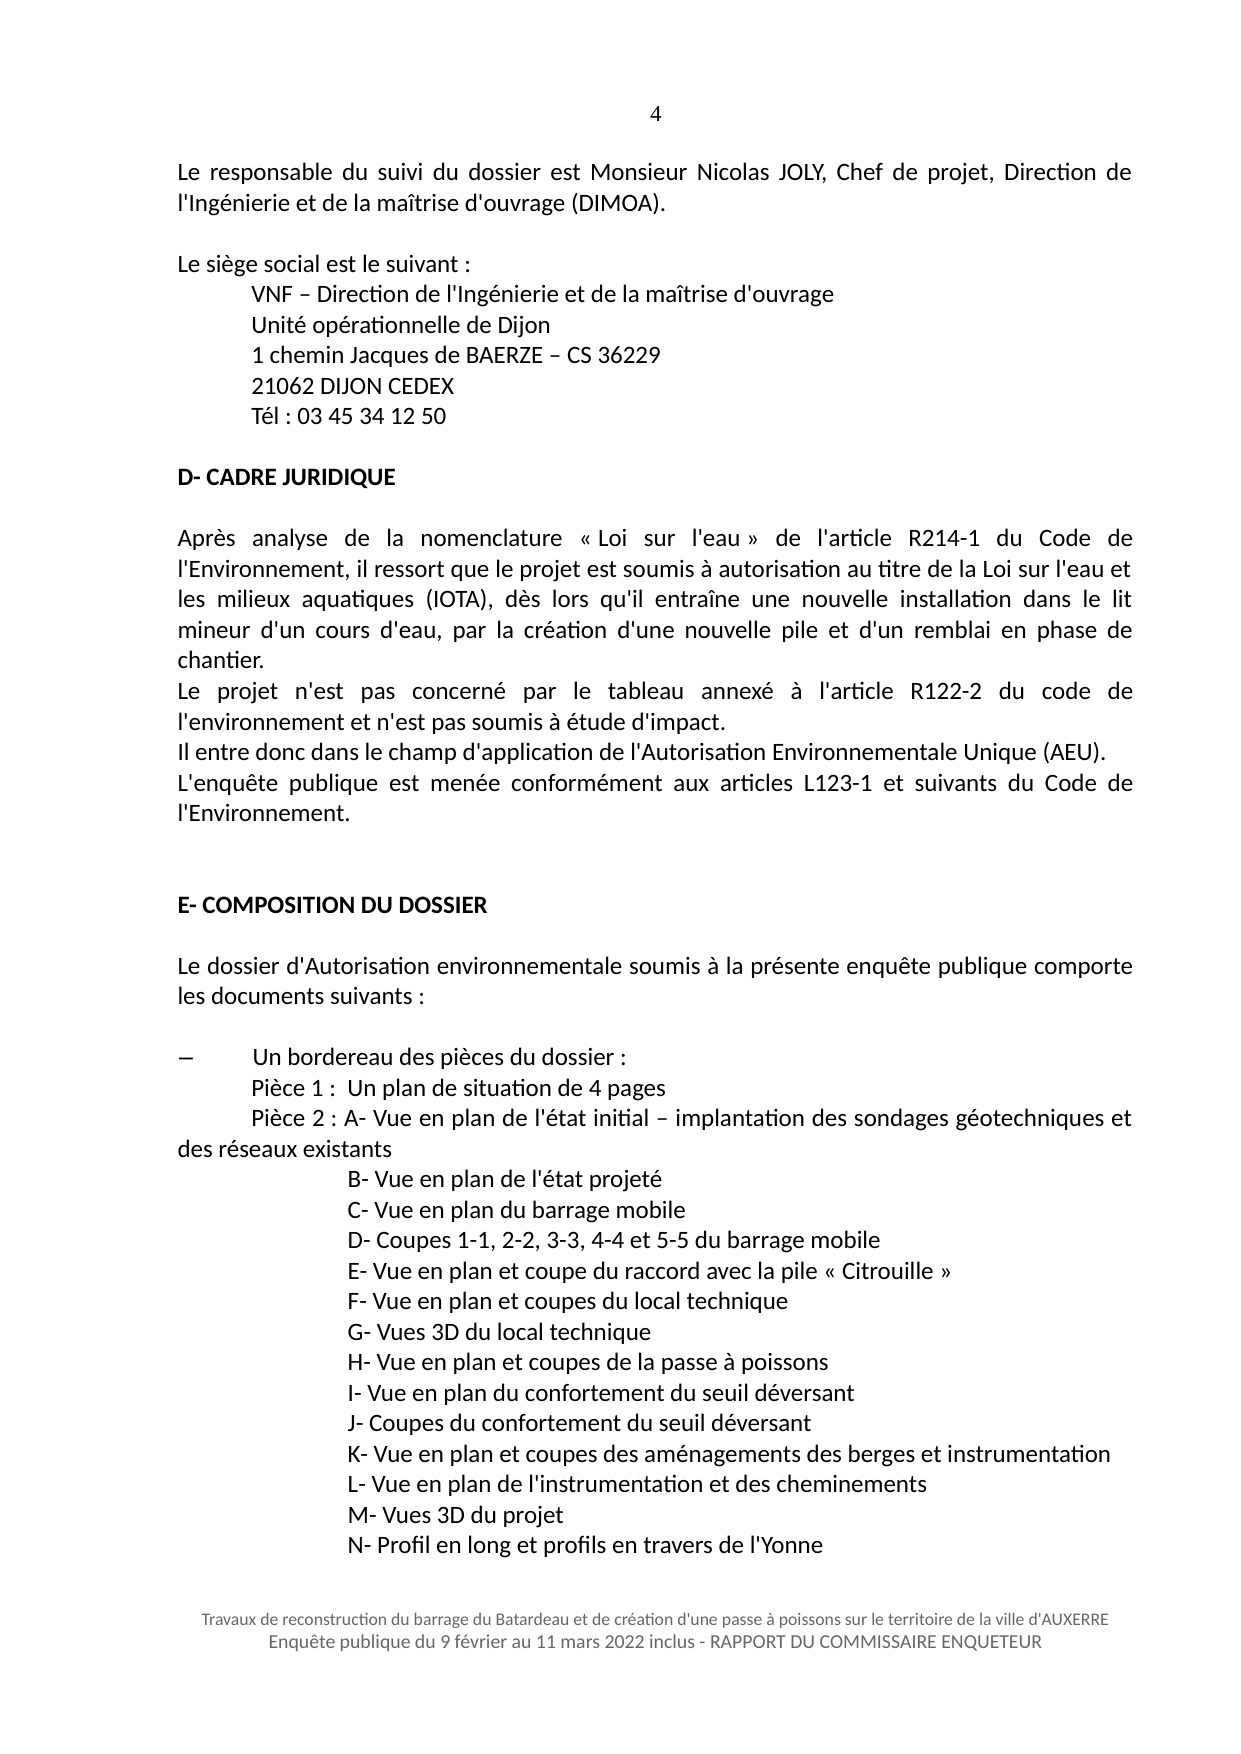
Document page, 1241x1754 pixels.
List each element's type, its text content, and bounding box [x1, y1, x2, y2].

text F- Vue en plan et coupes du local technique [177, 1286, 1134, 1316]
text N- Profil en long et profils en travers de l'Yonne [177, 1530, 1134, 1560]
text Unité opérationnelle de Dijon [177, 309, 1134, 339]
text B- Vue en plan de l'état projeté [177, 1163, 1134, 1194]
text Pièce 2 : A- Vue en plan de l'état initial – implantation des sondages géotechniques et des réseaux existants [177, 1102, 1134, 1163]
text K- Vue en plan et coupes des aménagements des berges et instrumentation [177, 1438, 1134, 1469]
text I- Vue en plan du confortement du seuil déversant [177, 1377, 1134, 1408]
text VNF – Direction de l'Ingénierie et de la maîtrise d'ouvrage [177, 278, 1134, 309]
list Un bordereau des pièces du dossier : [177, 1041, 1134, 1072]
text G- Vues 3D du local technique [177, 1316, 1134, 1347]
text D- CADRE JURIDIQUE [177, 461, 1134, 492]
text Le projet n'est pas concerné par le tableau annexé à l'article R122-2 du code de l'environnement et n'est pas soumis à étude d'impact. [177, 675, 1134, 736]
text 21062 DIJON CEDEX [177, 370, 1134, 400]
text L'enquête publique est menée conformément aux articles L123-1 et suivants du Code de l'Environnement. [177, 767, 1134, 828]
text 1 chemin Jacques de BAERZE – CS 36229 [177, 339, 1134, 370]
text H- Vue en plan et coupes de la passe à poissons [177, 1347, 1134, 1377]
text C- Vue en plan du barrage mobile [177, 1194, 1134, 1224]
text Il entre donc dans le champ d'application de l'Autorisation Environnementale Unique (AEU). [177, 736, 1134, 767]
text Le responsable du suivi du dossier est Monsieur Nicolas JOLY, Chef de projet, Direction de l'Ingénierie et de la maîtrise d'ouvrage (DIMOA). [177, 156, 1134, 217]
text Le dossier d'Autorisation environnementale soumis à la présente enquête publique comporte les documents suivants : [177, 950, 1134, 1011]
text J- Coupes du confortement du seuil déversant [177, 1408, 1134, 1438]
text L- Vue en plan de l'instrumentation et des cheminements [177, 1469, 1134, 1499]
text Le siège social est le suivant : [177, 248, 1134, 278]
text Tél : 03 45 34 12 50 [177, 400, 1134, 431]
text M- Vues 3D du projet [177, 1499, 1134, 1530]
text Après analyse de la nomenclature « Loi sur l'eau » de l'article R214-1 du Code de l'Environnement, il ressort que le projet est soumis à autorisation au titre de la Loi sur l'eau et les milieux aquatiques (IOTA), dès lors qu'il entraîne une nouvelle installation dans le lit mineur d'un cours d'eau, par la création d'une nouvelle pile et d'un remblai en phase de chantier. [177, 522, 1134, 675]
text E- COMPOSITION DU DOSSIER [177, 889, 1134, 919]
text E- Vue en plan et coupe du raccord avec la pile « Citrouille » [177, 1255, 1134, 1286]
text D- Coupes 1-1, 2-2, 3-3, 4-4 et 5-5 du barrage mobile [177, 1224, 1134, 1255]
text Pièce 1 : Un plan de situation de 4 pages [177, 1072, 1134, 1102]
